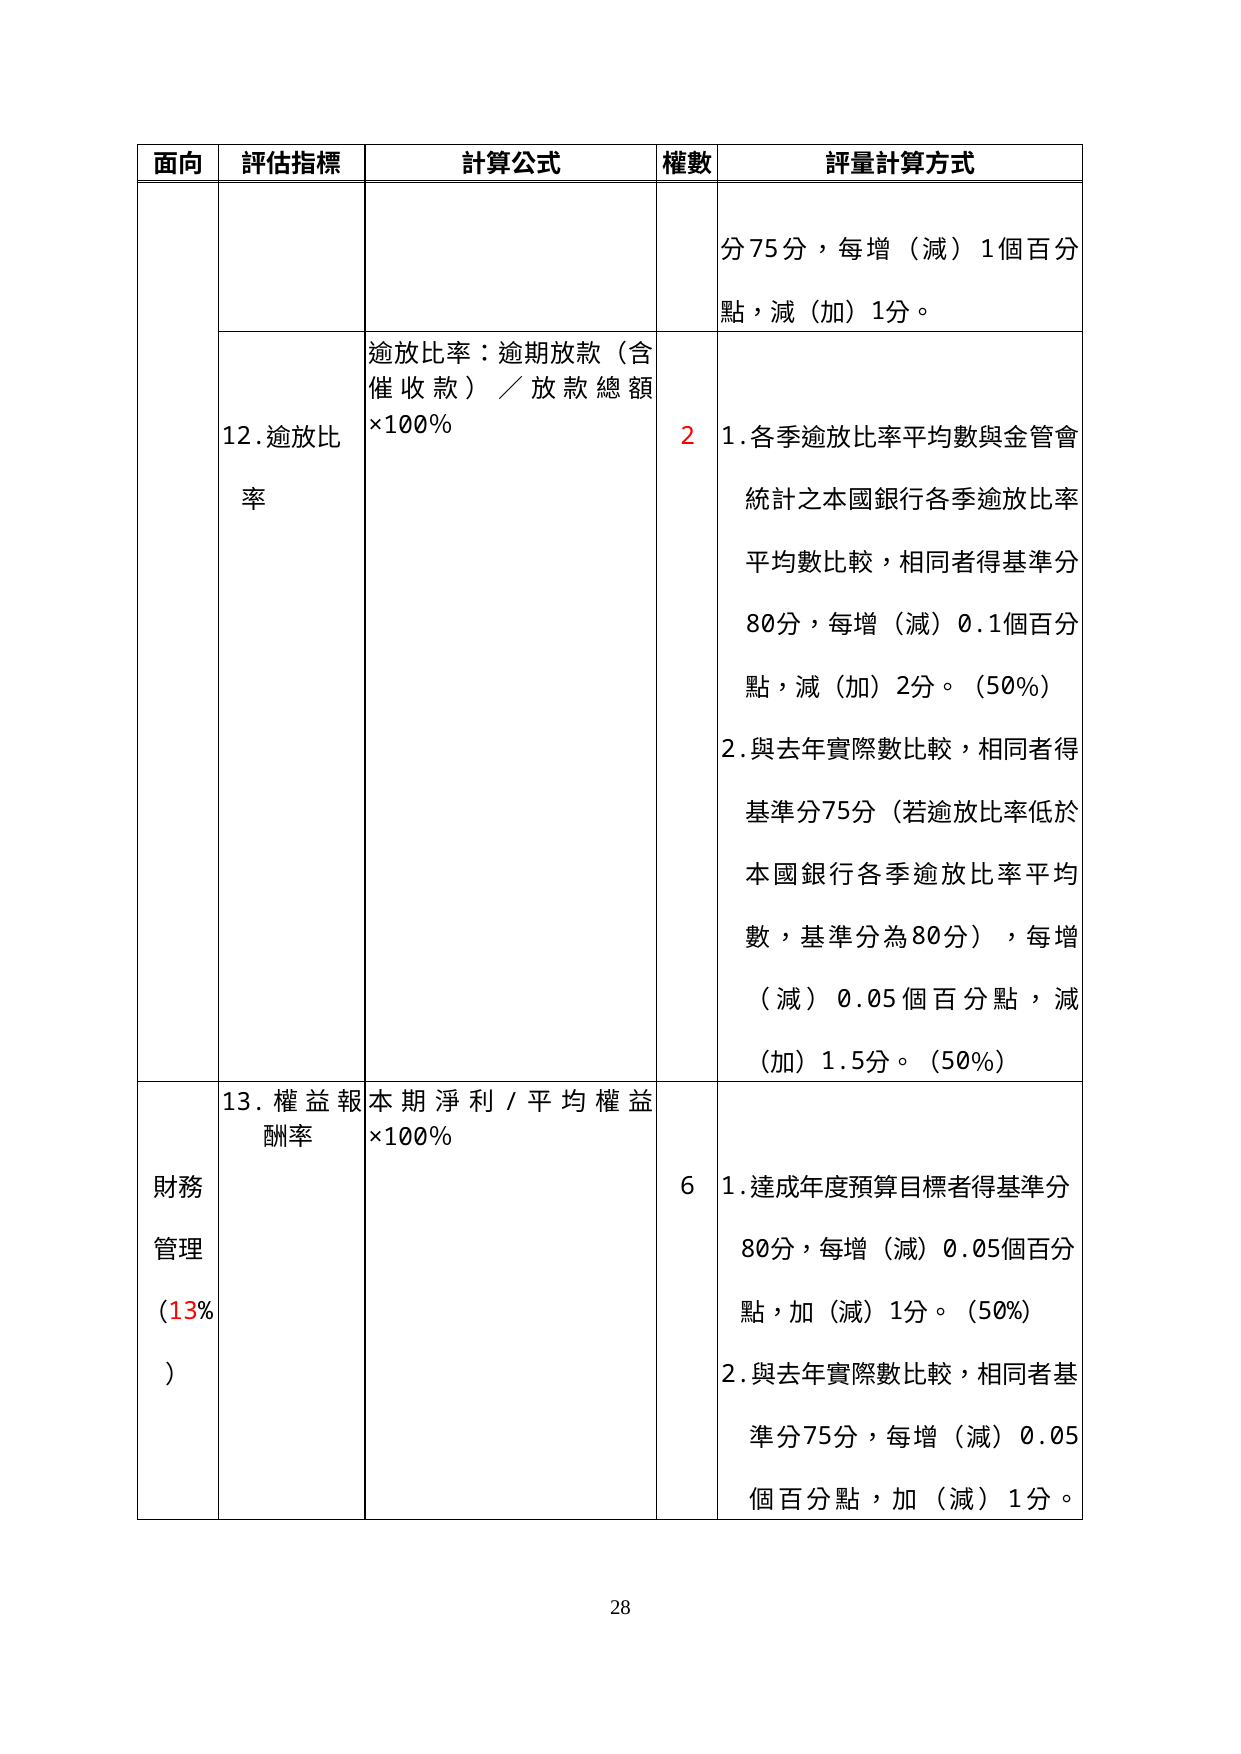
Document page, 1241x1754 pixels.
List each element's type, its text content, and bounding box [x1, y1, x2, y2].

table_header 評量計算方式 [718, 145, 1082, 180]
table_header 評估指標 [219, 145, 364, 180]
table_cell [366, 183, 656, 331]
table_cell 財務 管理 （13%） [138, 1082, 218, 1518]
table_header 權數 [657, 145, 717, 180]
table_cell 逾放比率：逾期放款（含催收款）∕放款總額×100％ [366, 332, 656, 1081]
table_cell 12.逾放比率 [219, 332, 364, 1081]
table_header 計算公式 [366, 145, 656, 180]
table_cell [138, 183, 218, 1081]
table_cell [657, 183, 717, 331]
table_header 面向 [138, 145, 218, 180]
table_cell 6 [657, 1082, 717, 1518]
table_cell 1.達成年度預算目標者得基準分80分，每增（減）0.05個百分點，加（減）1分。（50%） 2.與去年實際數比較，相同者基準分75分，每增（減）0.05個百分點，加（減）1分。 [718, 1082, 1082, 1518]
table_cell 本期淨利/平均權益×100％ [366, 1082, 656, 1518]
table_cell [219, 183, 364, 331]
table_cell 分75分，每增（減）1個百分點，減（加）1分。 [718, 183, 1082, 331]
table_cell 1.各季逾放比率平均數與金管會統計之本國銀行各季逾放比率平均數比較，相同者得基準分80分，每增（減）0.1個百分點，減（加）2分。（50％） 2.與去年實際數比較，相同者得基準分75分（若逾放比率低於本國銀行各季逾放比率平均數，基準分為80分），每增（減）0.05個百分點，減（加）1.5分。（50％） [718, 332, 1082, 1081]
table_cell 13.權益報酬率 [219, 1082, 364, 1518]
table_cell 2 [657, 332, 717, 1081]
